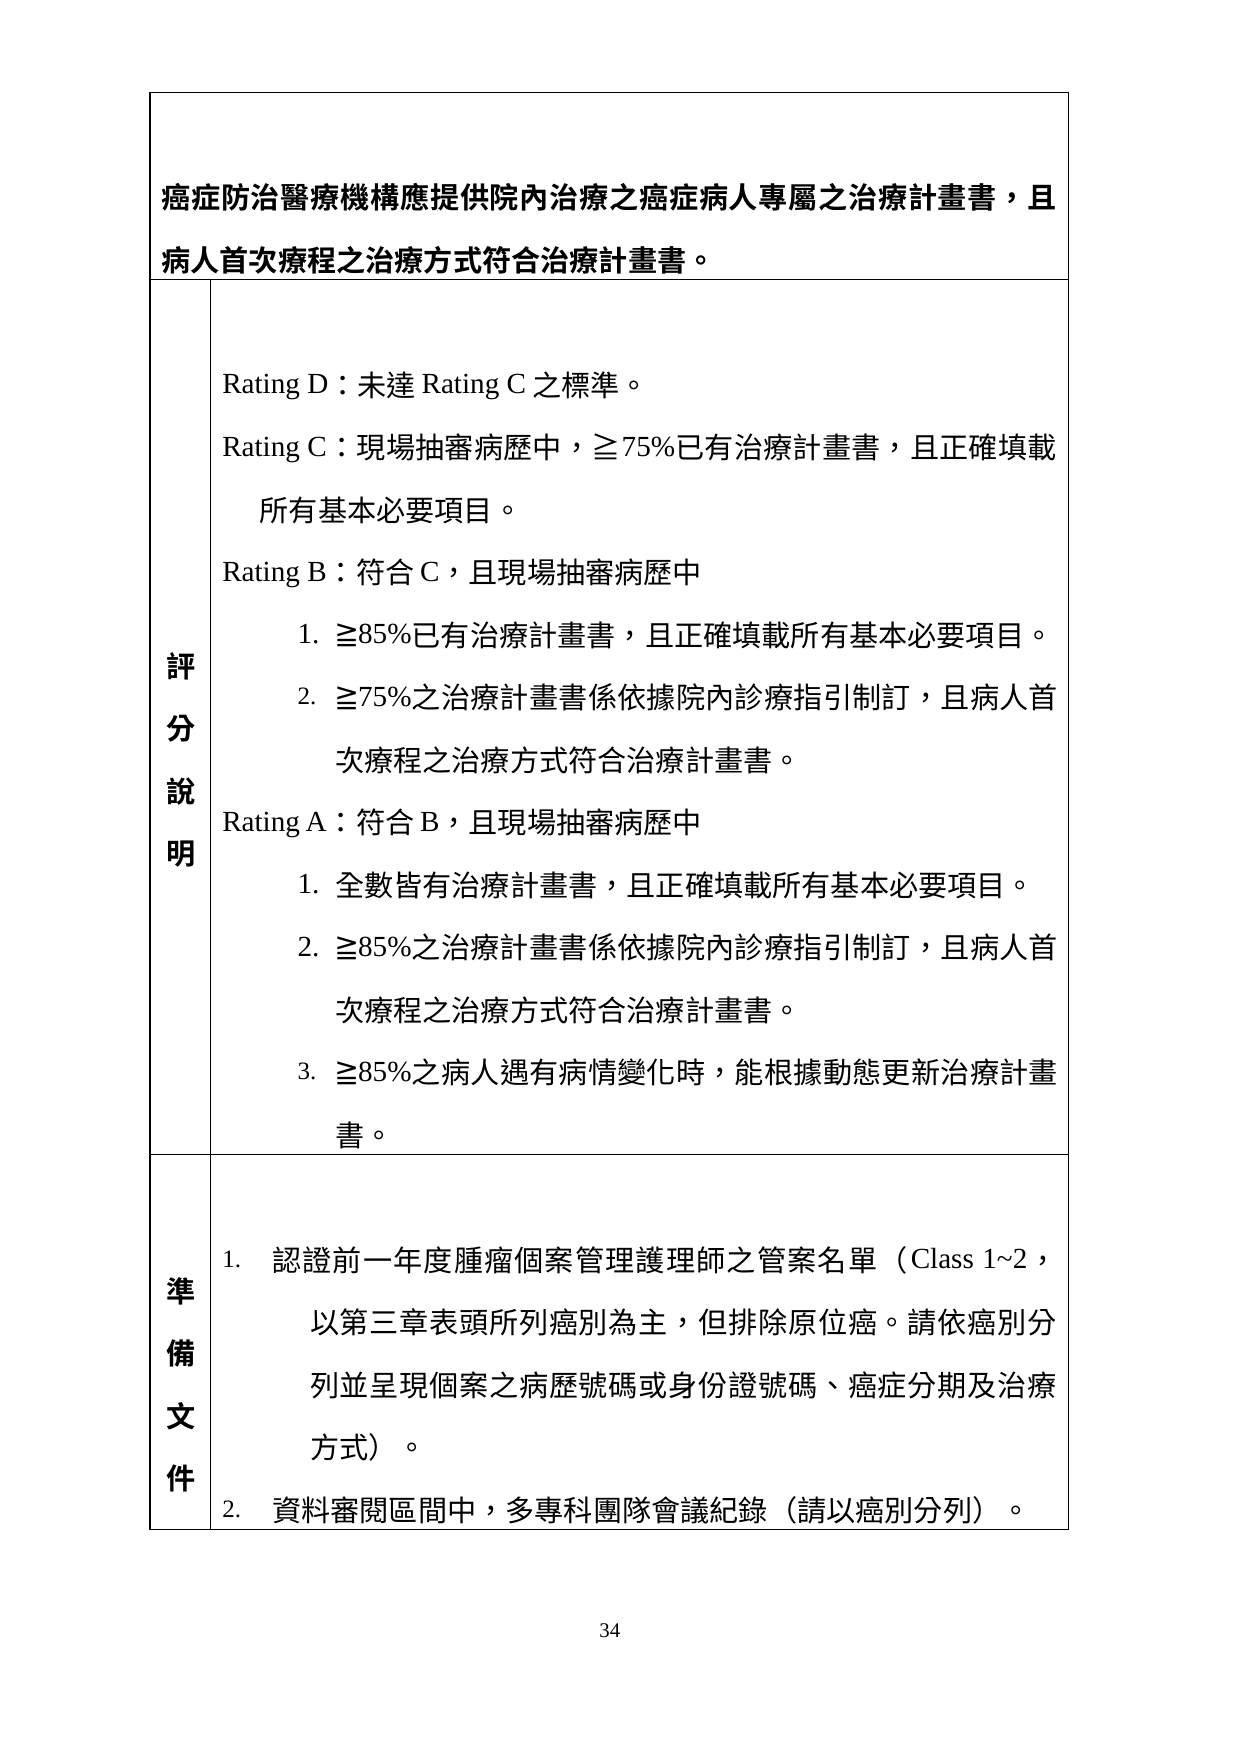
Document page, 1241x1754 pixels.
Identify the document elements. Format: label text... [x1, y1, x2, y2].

table_cell 評分說明 [151, 280, 210, 1154]
table_cell Rating D：未達Rating C之標準。 Rating C：現場抽審病歷中，≧75%已有治療計畫書，且正確填載所有基本必要項目。 Rating B：符合C，且現場抽審病歷中 ≧85%已有治療計畫書，且正確填載所有基本必要項目。 ≧75%之治療計畫書係依據院內診療指引制訂，且病人首次療程之治療方式符合治療計畫書。 Rating A：符合B，且現場抽審病歷中 全數皆有治療計畫書，且正確填載所有基本必要項目。 ≧85%之治療計畫書係依據院內診療指引制訂，且病人首次療程之治療方式符合治療計畫書。 ≧85%之病人遇有病情變化時，能根據動態更新治療計畫書。 [211, 280, 1068, 1154]
table_cell 準備文件 [151, 1155, 210, 1529]
table_cell 認證前一年度腫瘤個案管理護理師之管案名單（Class 1~2，以第三章表頭所列癌別為主，但排除原位癌。請依癌別分列並呈現個案之病歷號碼或身份證號碼、癌症分期及治療方式）。 資料審閱區間中，多專科團隊會議紀錄（請以癌別分列）。 [211, 1155, 1068, 1529]
table_cell 癌症防治醫療機構應提供院內治療之癌症病人專屬之治療計畫書，且病人首次療程之治療方式符合治療計畫書。 [151, 93, 1068, 279]
